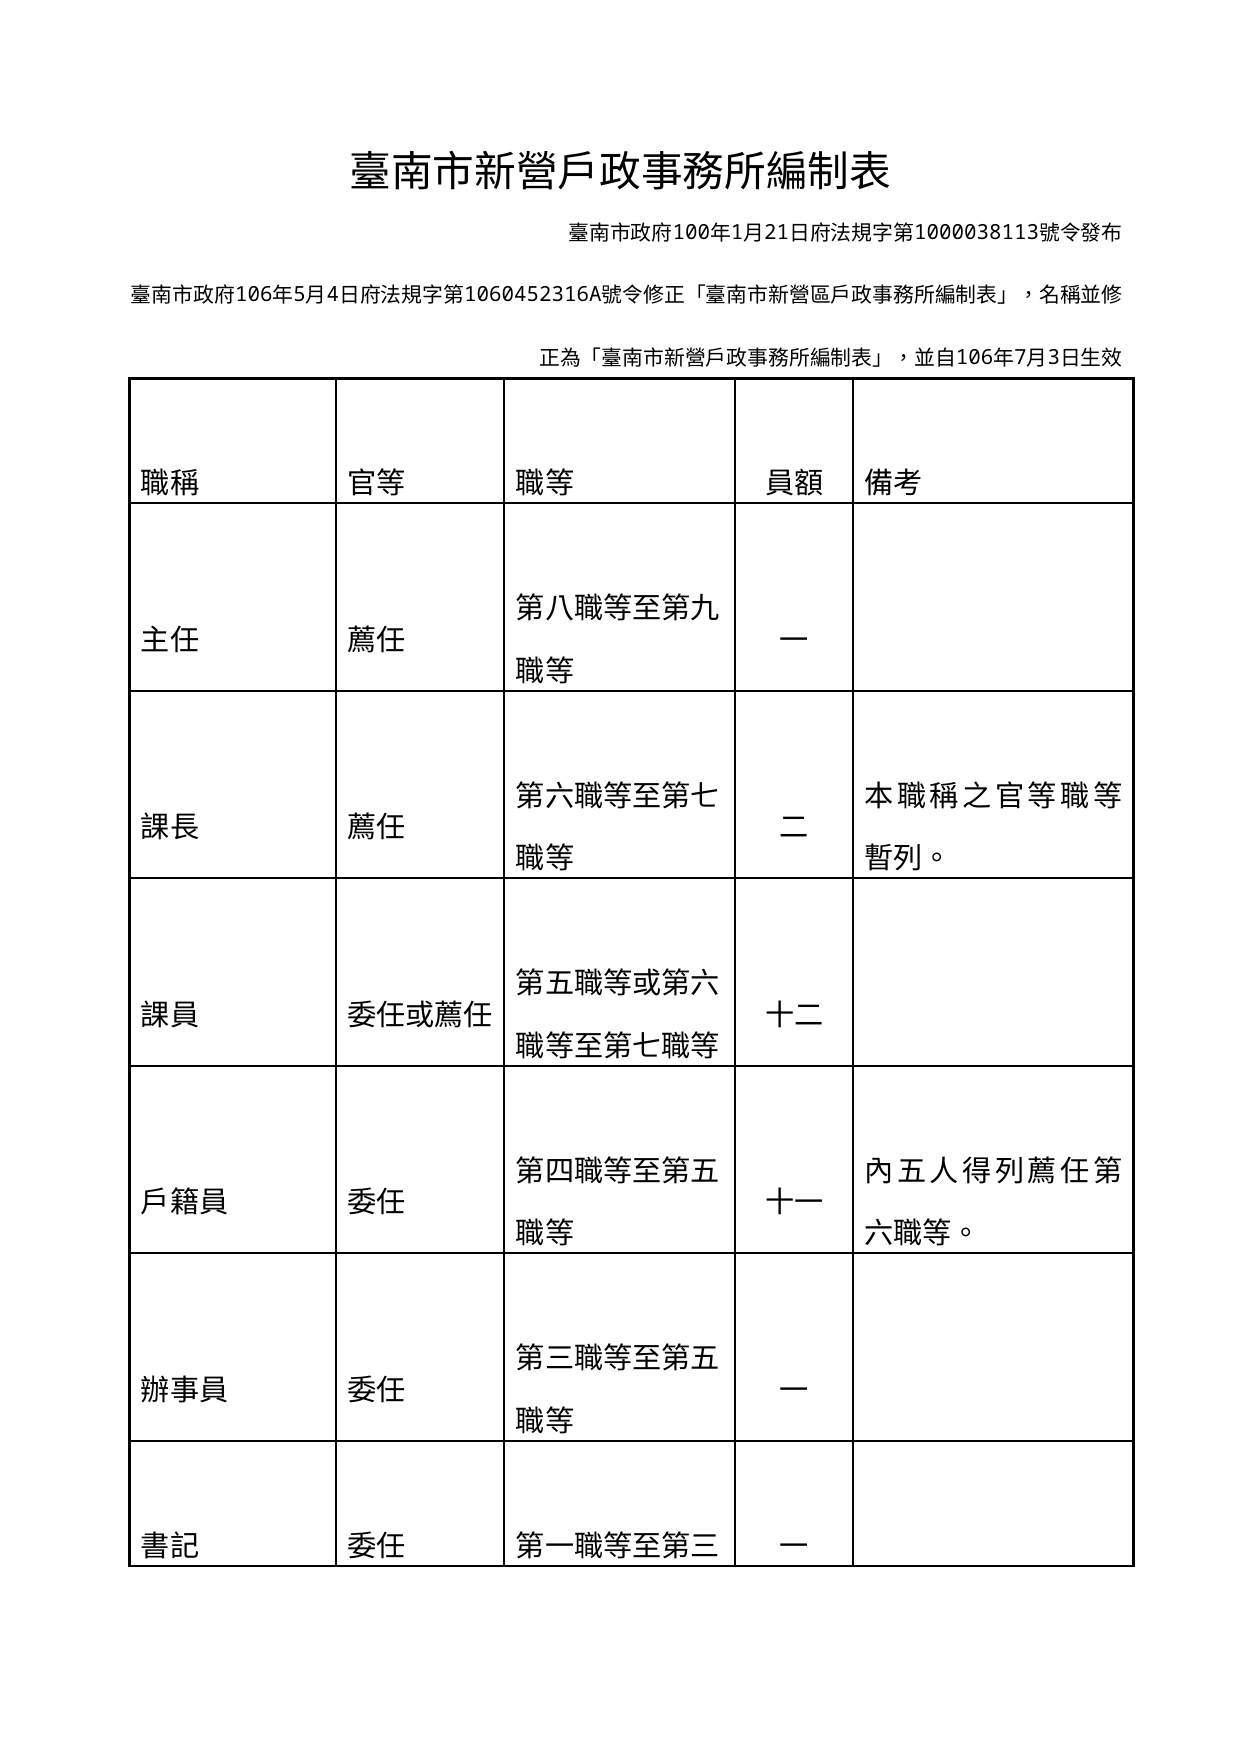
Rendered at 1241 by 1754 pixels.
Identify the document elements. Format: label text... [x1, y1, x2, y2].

text 臺南市政府100年1月21日府法規字第1000038113號令發布 [118, 189, 1122, 252]
table_cell [854, 1442, 1132, 1564]
table_cell 一 [736, 1442, 852, 1564]
table_cell 第六職等至第七職等 [505, 692, 734, 877]
table_cell 委任或薦任 [337, 879, 503, 1064]
table_header 備考 [854, 380, 1132, 502]
table_cell 一 [736, 504, 852, 689]
table_cell 薦任 [337, 692, 503, 877]
table_header 職稱 [131, 380, 335, 502]
table_cell 薦任 [337, 504, 503, 689]
table_cell 主任 [131, 504, 335, 689]
table_cell 辦事員 [131, 1254, 335, 1439]
table_cell 第八職等至第九職等 [505, 504, 734, 689]
text 臺南市政府106年5月4日府法規字第1060452316A號令修正「臺南市新營區戶政事務所編制表」，名稱並修正為「臺南市新營戶政事務所編制表」，並自106年7月3日生效 [118, 252, 1122, 377]
table_cell 十二 [736, 879, 852, 1064]
table_header 職等 [505, 380, 734, 502]
table_cell 戶籍員 [131, 1067, 335, 1252]
table_cell 課長 [131, 692, 335, 877]
table_cell 委任 [337, 1067, 503, 1252]
table_cell 本職稱之官等職等暫列。 [854, 692, 1132, 877]
table_cell 第三職等至第五職等 [505, 1254, 734, 1439]
table_cell 書記 [131, 1442, 335, 1564]
table_cell 內五人得列薦任第六職等。 [854, 1067, 1132, 1252]
table_header 官等 [337, 380, 503, 502]
table_cell 十一 [736, 1067, 852, 1252]
table_cell [854, 879, 1132, 1064]
table_cell 課員 [131, 879, 335, 1064]
table_cell 二 [736, 692, 852, 877]
table_cell 第五職等或第六職等至第七職等 [505, 879, 734, 1064]
table_cell 委任 [337, 1442, 503, 1564]
table_cell 委任 [337, 1254, 503, 1439]
text 臺南市新營戶政事務所編制表 [118, 127, 1122, 189]
table_cell [854, 1254, 1132, 1439]
table_cell [854, 504, 1132, 689]
table_cell 第四職等至第五職等 [505, 1067, 734, 1252]
table_header 員額 [736, 380, 852, 502]
table_cell 第一職等至第三 [505, 1442, 734, 1564]
table_cell 一 [736, 1254, 852, 1439]
